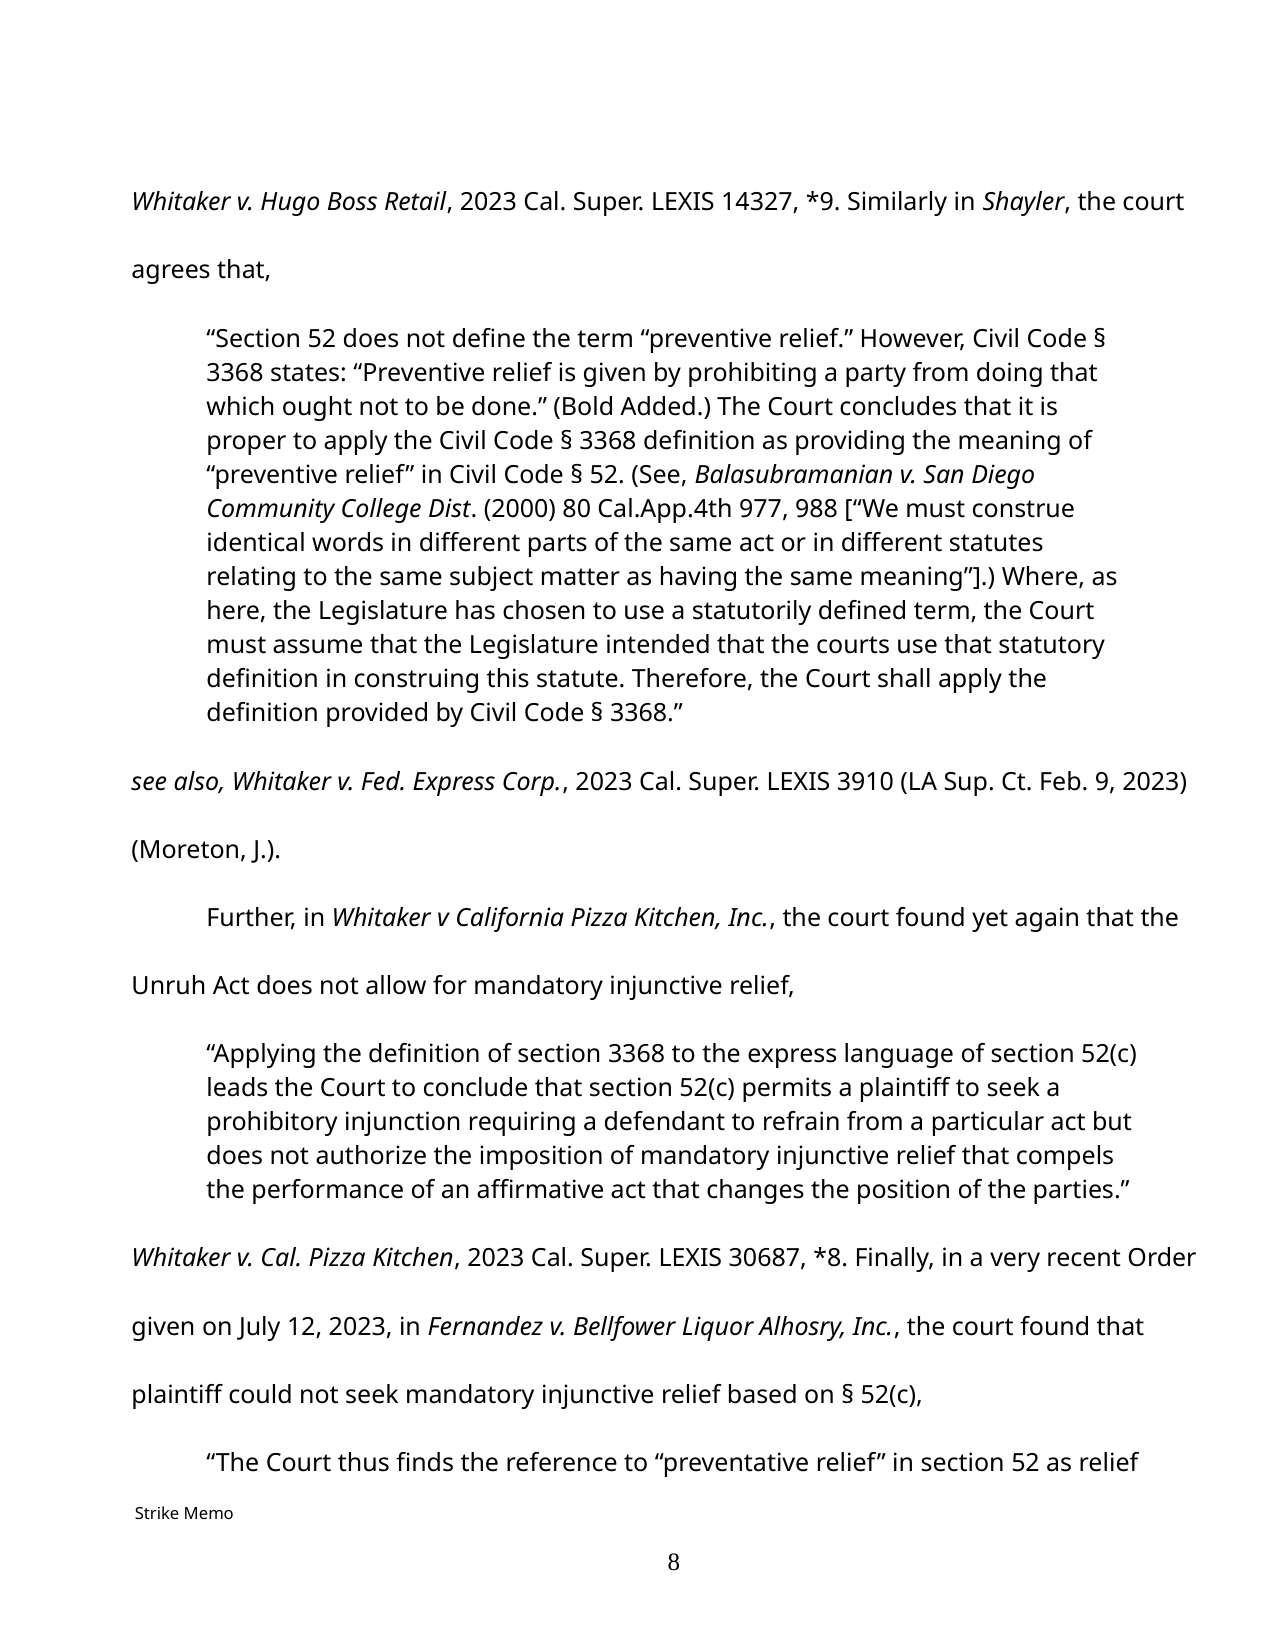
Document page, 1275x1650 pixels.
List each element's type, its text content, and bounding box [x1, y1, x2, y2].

text Further, in Whitaker v California Pizza Kitchen, Inc., the court found yet again that the Unruh Act does not allow for mandatory injunctive relief, [131, 899, 1216, 1002]
text see also, Whitaker v. Fed. Express Corp., 2023 Cal. Super. LEXIS 3910 (LA Sup. Ct. Feb. 9, 2023) (Moreton, J.). [131, 763, 1216, 865]
text Whitaker v. Cal. Pizza Kitchen, 2023 Cal. Super. LEXIS 30687, *8. Finally, in a very recent Order given on July 12, 2023, in Fernandez v. Bellfower Liquor Alhosry, Inc., the court found that plaintiff could not seek mandatory injunctive relief based on § 52(c), [131, 1240, 1216, 1410]
text Whitaker v. Hugo Boss Retail, 2023 Cal. Super. LEXIS 14327, *9. Similarly in Shayler, the court agrees that, [131, 184, 1216, 286]
text “The Court thus finds the reference to “preventative relief” in section 52 as relief [206, 1444, 1141, 1478]
text “Applying the definition of section 3368 to the express language of section 52(c) leads the Court to conclude that section 52(c) permits a plaintiff to seek a prohibitory injunction requiring a defendant to refrain from a particular act but does not authorize the imposition of mandatory injunctive relief that compels the performance of an affirmative act that changes the position of the parties.” [206, 1036, 1141, 1206]
text “Section 52 does not define the term “preventive relief.” However, Civil Code § 3368 states: “Preventive relief is given by prohibiting a party from doing that which ought not to be done.” (Bold Added.) The Court concludes that it is proper to apply the Civil Code § 3368 definition as providing the meaning of “preventive relief” in Civil Code § 52. (See, Balasubramanian v. San Diego Community College Dist. (2000) 80 Cal.App.4th 977, 988 [“We must construe identical words in different parts of the same act or in different statutes relating to the same subject matter as having the same meaning”].) Where, as here, the Legislature has chosen to use a statutorily defined term, the Court must assume that the Legislature intended that the courts use that statutory definition in construing this statute. Therefore, the Court shall apply the definition provided by Civil Code § 3368.” [206, 320, 1141, 729]
